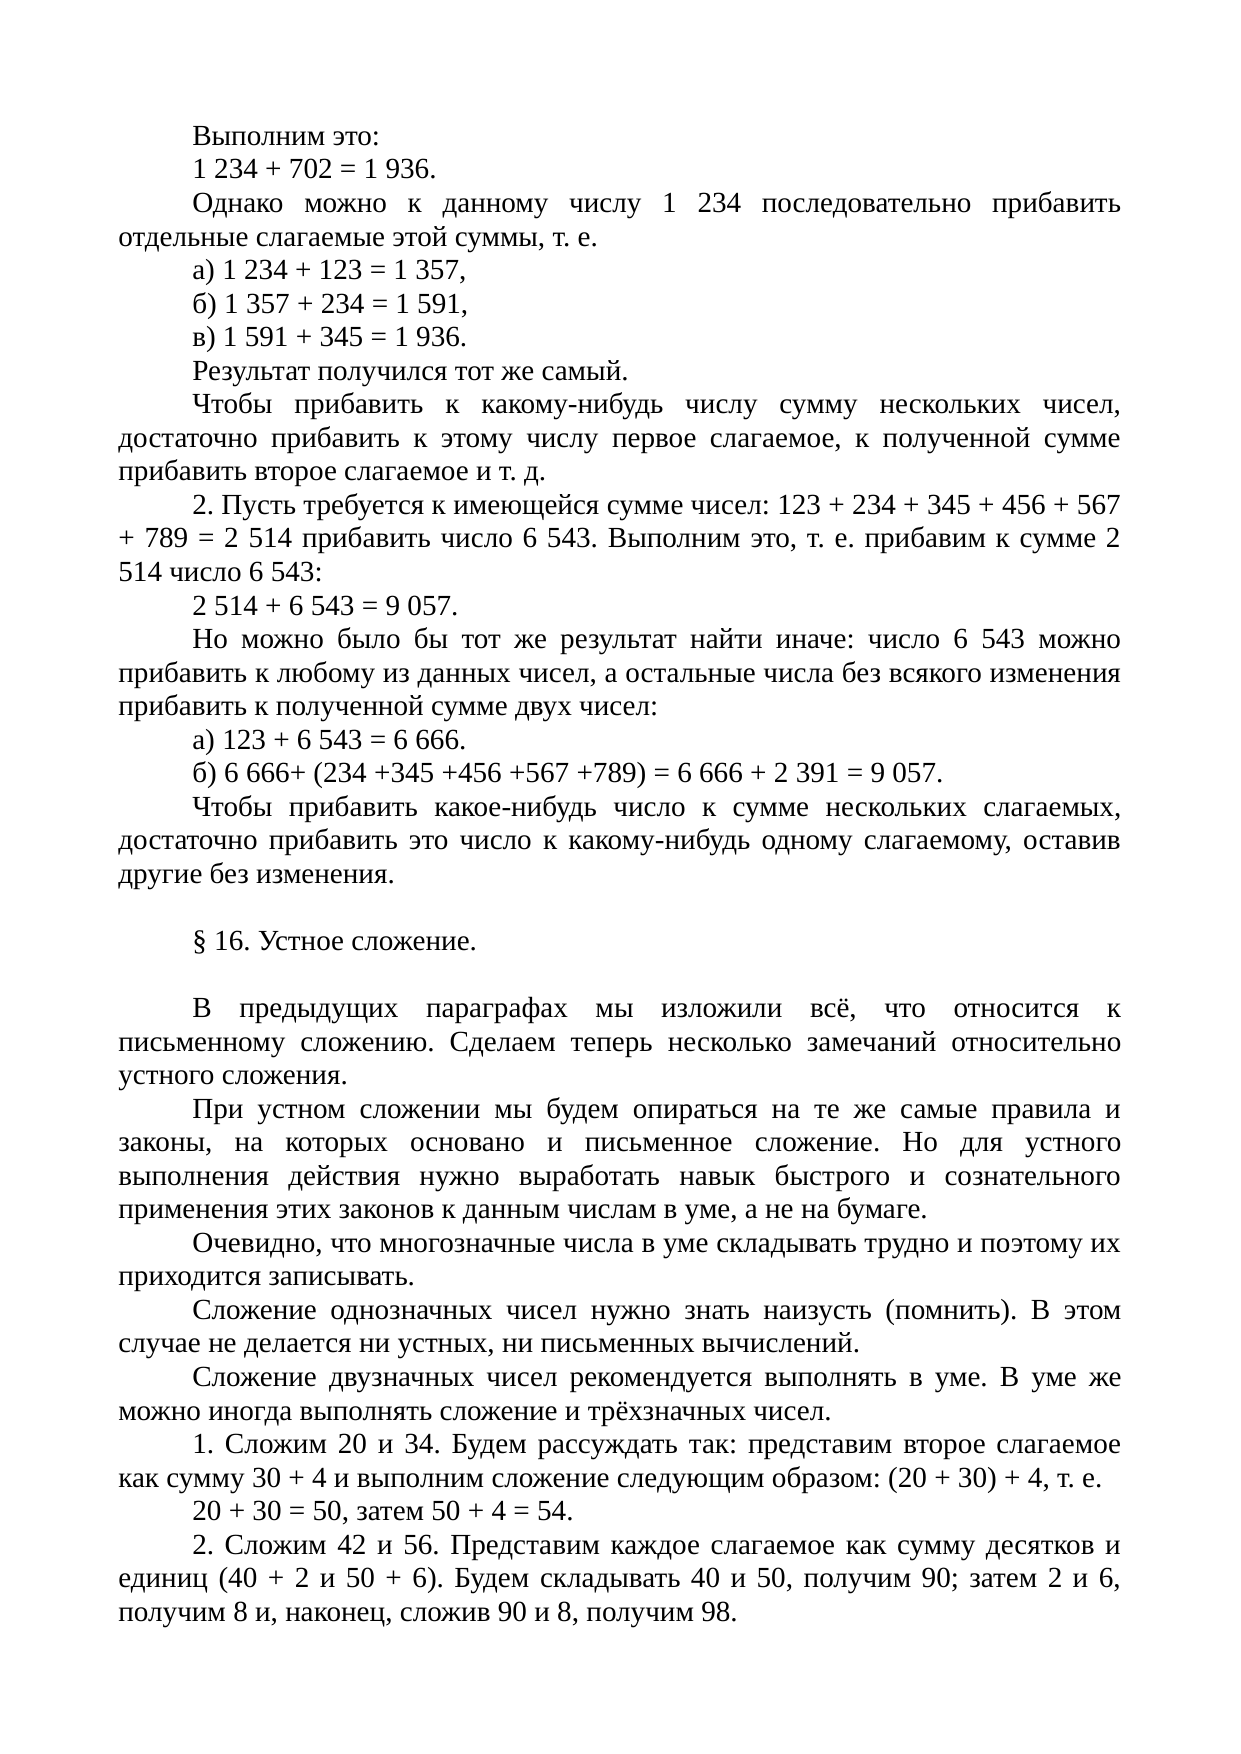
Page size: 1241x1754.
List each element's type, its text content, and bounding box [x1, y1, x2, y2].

text Однако можно к данному числу 1 234 последовательно прибавить отдельные слагаемые этой суммы, т. е. [118, 185, 1122, 252]
text б) 1 357 + 234 = 1 591, [118, 286, 1122, 319]
text В предыдущих параграфах мы изложили всё, что относится к письменному сложению. Сделаем теперь несколько замечаний относительно устного сложения. [118, 990, 1122, 1091]
text 1. Сложим 20 и 34. Будем рассуждать так: представим второе слагаемое как сумму 30 + 4 и выполним сложение следующим образом: (20 + 30) + 4, т. е. [118, 1426, 1122, 1493]
text Очевидно, что многозначные числа в уме складывать трудно и поэтому их приходится записывать. [118, 1225, 1122, 1292]
text § 16. Устное сложение. [118, 923, 1122, 957]
text 2 514 + 6 543 = 9 057. [118, 588, 1122, 621]
text Результат получился тот же самый. [118, 353, 1122, 386]
text При устном сложении мы будем опираться на те же самые правила и законы, на которых основано и письменное сложение. Но для устного выполнения действия нужно выработать навык быстрого и сознательного применения этих законов к данным числам в уме, а не на бумаге. [118, 1091, 1122, 1225]
text а) 123 + 6 543 = 6 666. [118, 722, 1122, 755]
text 1 234 + 702 = 1 936. [118, 152, 1122, 185]
text 2. Сложим 42 и 56. Представим каждое слагаемое как сумму десятков и единиц (40 + 2 и 50 + 6). Будем складывать 40 и 50, получим 90; затем 2 и 6, получим 8 и, наконец, сложив 90 и 8, получим 98. [118, 1527, 1122, 1627]
text в) 1 591 + 345 = 1 936. [118, 319, 1122, 353]
text 2. Пусть требуется к имеющейся сумме чисел: 123 + 234 + 345 + 456 + 567 + 789 = 2 514 прибавить число 6 543. Выполним это, т. е. прибавим к сумме 2 514 число 6 543: [118, 487, 1122, 588]
text Чтобы прибавить к какому-нибудь числу сумму нескольких чисел, достаточно прибавить к этому числу первое слагаемое, к полученной сумме прибавить второе слагаемое и т. д. [118, 386, 1122, 487]
text Сложение однозначных чисел нужно знать наизусть (помнить). В этом случае не делается ни устных, ни письменных вычислений. [118, 1292, 1122, 1359]
text Сложение двузначных чисел рекомендуется выполнять в уме. В уме же можно иногда выполнять сложение и трёхзначных чисел. [118, 1359, 1122, 1426]
text Выполним это: [118, 118, 1122, 152]
text Но можно было бы тот же результат найти иначе: число 6 543 можно прибавить к любому из данных чисел, а остальные числа без всякого изменения прибавить к полученной сумме двух чисел: [118, 621, 1122, 722]
text 20 + 30 = 50, затем 50 + 4 = 54. [118, 1493, 1122, 1527]
text б) 6 666+ (234 +345 +456 +567 +789) = 6 666 + 2 391 = 9 057. [118, 755, 1122, 789]
text а) 1 234 + 123 = 1 357, [118, 252, 1122, 286]
text Чтобы прибавить какое-нибудь число к сумме нескольких слагаемых, достаточно прибавить это число к какому-нибудь одному слагаемому, оставив другие без изменения. [118, 789, 1122, 889]
